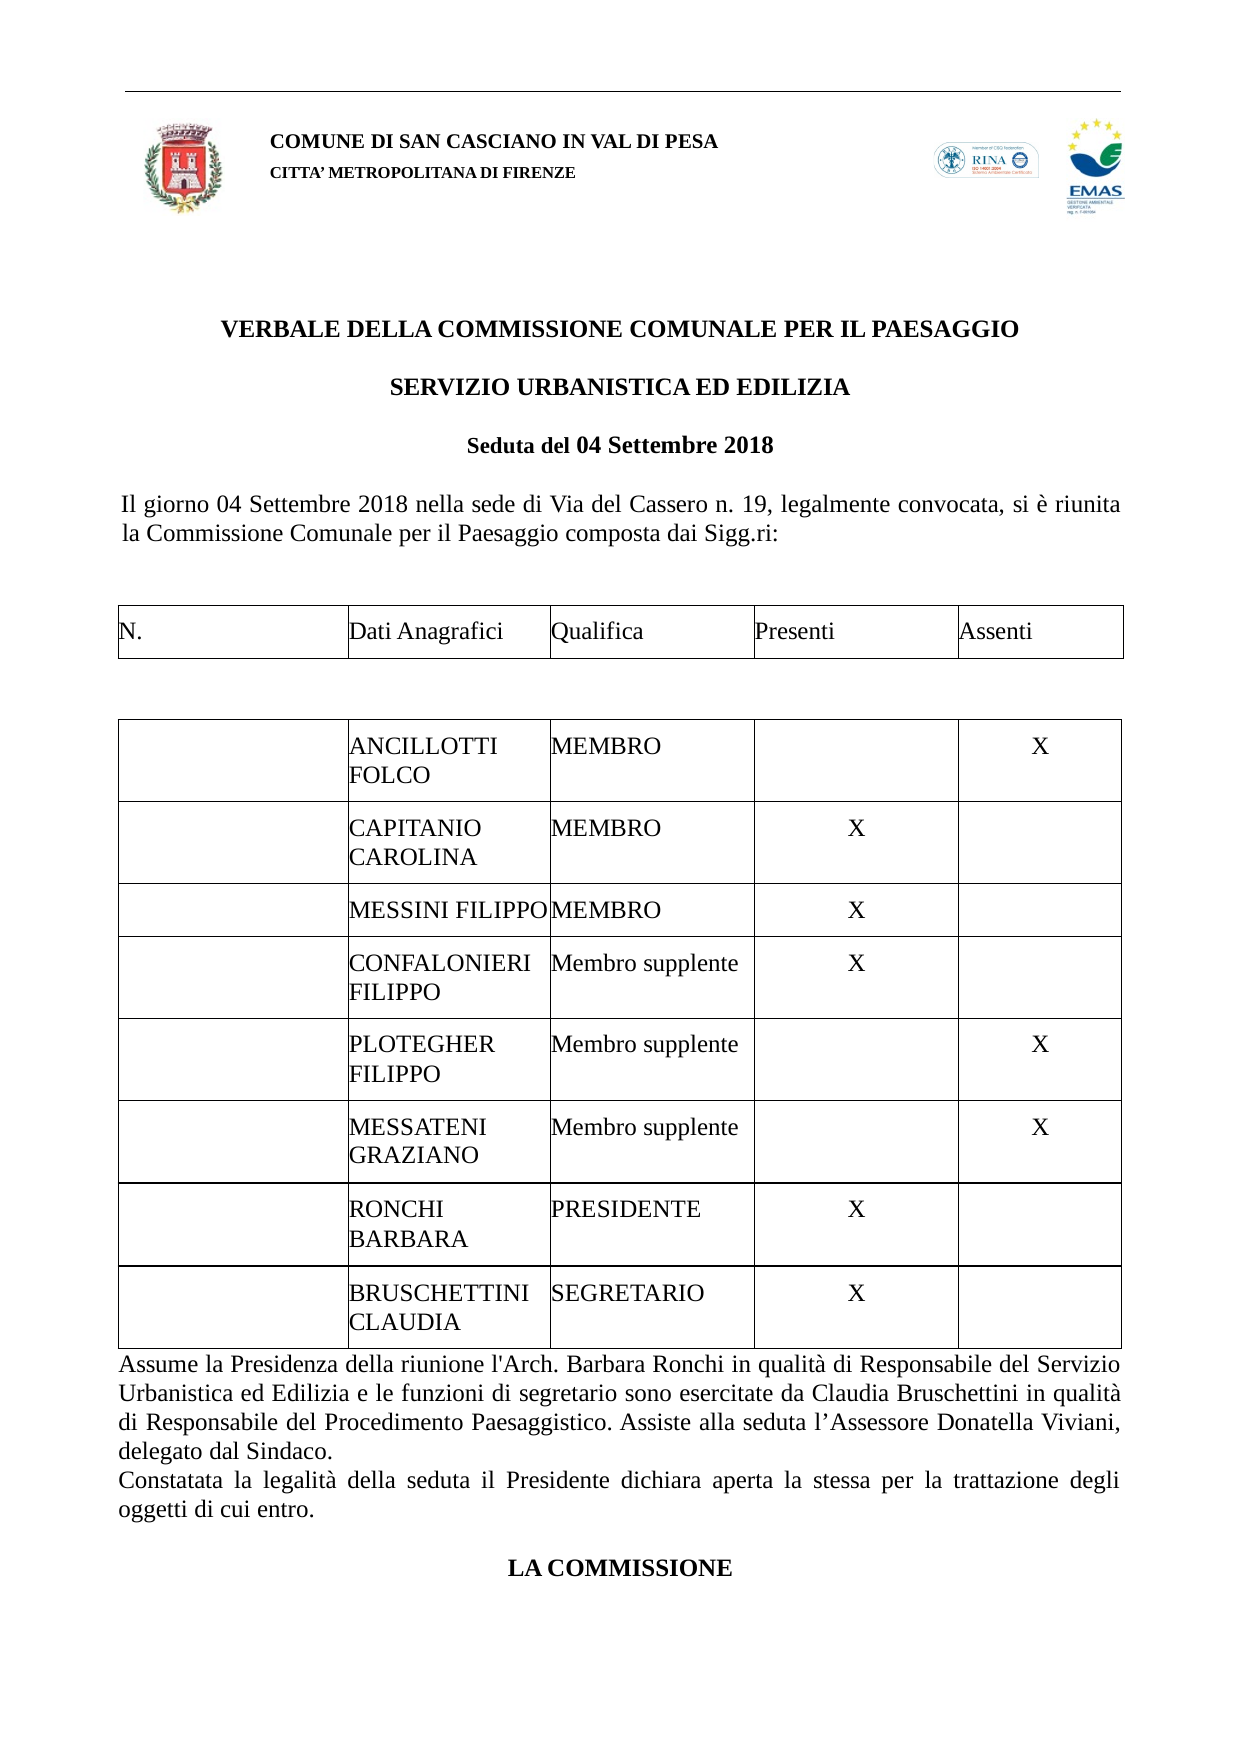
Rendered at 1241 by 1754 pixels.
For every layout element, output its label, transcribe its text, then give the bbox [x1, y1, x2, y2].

table_cell X [959, 1101, 1121, 1182]
table_header [119, 1184, 348, 1265]
table_header [755, 720, 958, 801]
table_header PRESIDENTE [551, 1184, 754, 1265]
table_cell [755, 1019, 958, 1100]
table_cell [959, 937, 1121, 1018]
table_header Qualifica [551, 606, 754, 658]
table_header Assenti [959, 606, 1123, 658]
table_header X [755, 1267, 958, 1348]
table_header X [755, 1184, 958, 1265]
text SERVIZIO URBANISTICA ED EDILIZIA [118, 372, 1122, 401]
text LA COMMISSIONE [118, 1552, 1122, 1581]
table_cell MESSATENI GRAZIANO [349, 1101, 550, 1182]
table_header [111, 118, 258, 244]
table_header ANCILLOTTI FOLCO [349, 720, 550, 801]
table_cell Membro supplente [551, 1101, 754, 1182]
table_cell [119, 802, 348, 883]
table_cell [959, 884, 1121, 936]
table_cell X [755, 802, 958, 883]
table_cell X [755, 884, 958, 936]
table_cell CAPITANIO CAROLINA [349, 802, 550, 883]
table_cell [119, 1101, 348, 1182]
table_header [921, 118, 1055, 244]
table_cell [119, 1019, 348, 1100]
table_cell MESSINI FILIPPO [349, 884, 550, 936]
text Constatata la legalità della seduta il Presidente dichiara aperta la stessa per la trattazione degli oggetti di cui entro. [118, 1465, 1122, 1523]
table_cell [119, 937, 348, 1018]
table_cell [119, 884, 348, 936]
text Il giorno 04 Settembre 2018 nella sede di Via del Cassero n. 19, legalmente convocata, si è riunita la Commissione Comunale per il Paesaggio composta dai Sigg.ri: [121, 488, 1122, 547]
text Assume la Presidenza della riunione l'Arch. Barbara Ronchi in qualità di Responsabile del Servizio Urbanistica ed Edilizia e le funzioni di segretario sono esercitate da Claudia Bruschettini in qualità di Responsabile del Procedimento Paesaggistico. Assiste alla seduta l’Assessore Donatella Viviani, delegato dal Sindaco. [118, 1349, 1122, 1465]
table_header [959, 1184, 1121, 1265]
table_header N. [119, 606, 348, 658]
table_header SEGRETARIO [551, 1267, 754, 1348]
table_cell X [755, 937, 958, 1018]
table_header [1055, 118, 1163, 244]
table_header COMUNE DI SAN CASCIANO IN VAL DI PESA CITTA’ METROPOLITANA DI FIRENZE [258, 118, 921, 244]
table_cell MEMBRO [551, 802, 754, 883]
table_cell MEMBRO [551, 884, 754, 936]
text Seduta del 04 Settembre 2018 [118, 430, 1122, 459]
table_header Dati Anagrafici [349, 606, 550, 658]
table_cell CONFALONIERI FILIPPO [349, 937, 550, 1018]
table_header MEMBRO [551, 720, 754, 801]
table_header X [959, 720, 1121, 801]
table_header [959, 1267, 1121, 1348]
table_cell Membro supplente [551, 1019, 754, 1100]
table_header [119, 1267, 348, 1348]
text VERBALE DELLA COMMISSIONE COMUNALE PER IL PAESAGGIO [118, 314, 1122, 343]
table_header [119, 720, 348, 801]
table_header Presenti [755, 606, 958, 658]
table_cell Membro supplente [551, 937, 754, 1018]
table_header BRUSCHETTINI CLAUDIA [349, 1267, 550, 1348]
table_cell X [959, 1019, 1121, 1100]
table_cell PLOTEGHER FILIPPO [349, 1019, 550, 1100]
table_cell [755, 1101, 958, 1182]
table_header RONCHI BARBARA [349, 1184, 550, 1265]
table_cell [959, 802, 1121, 883]
